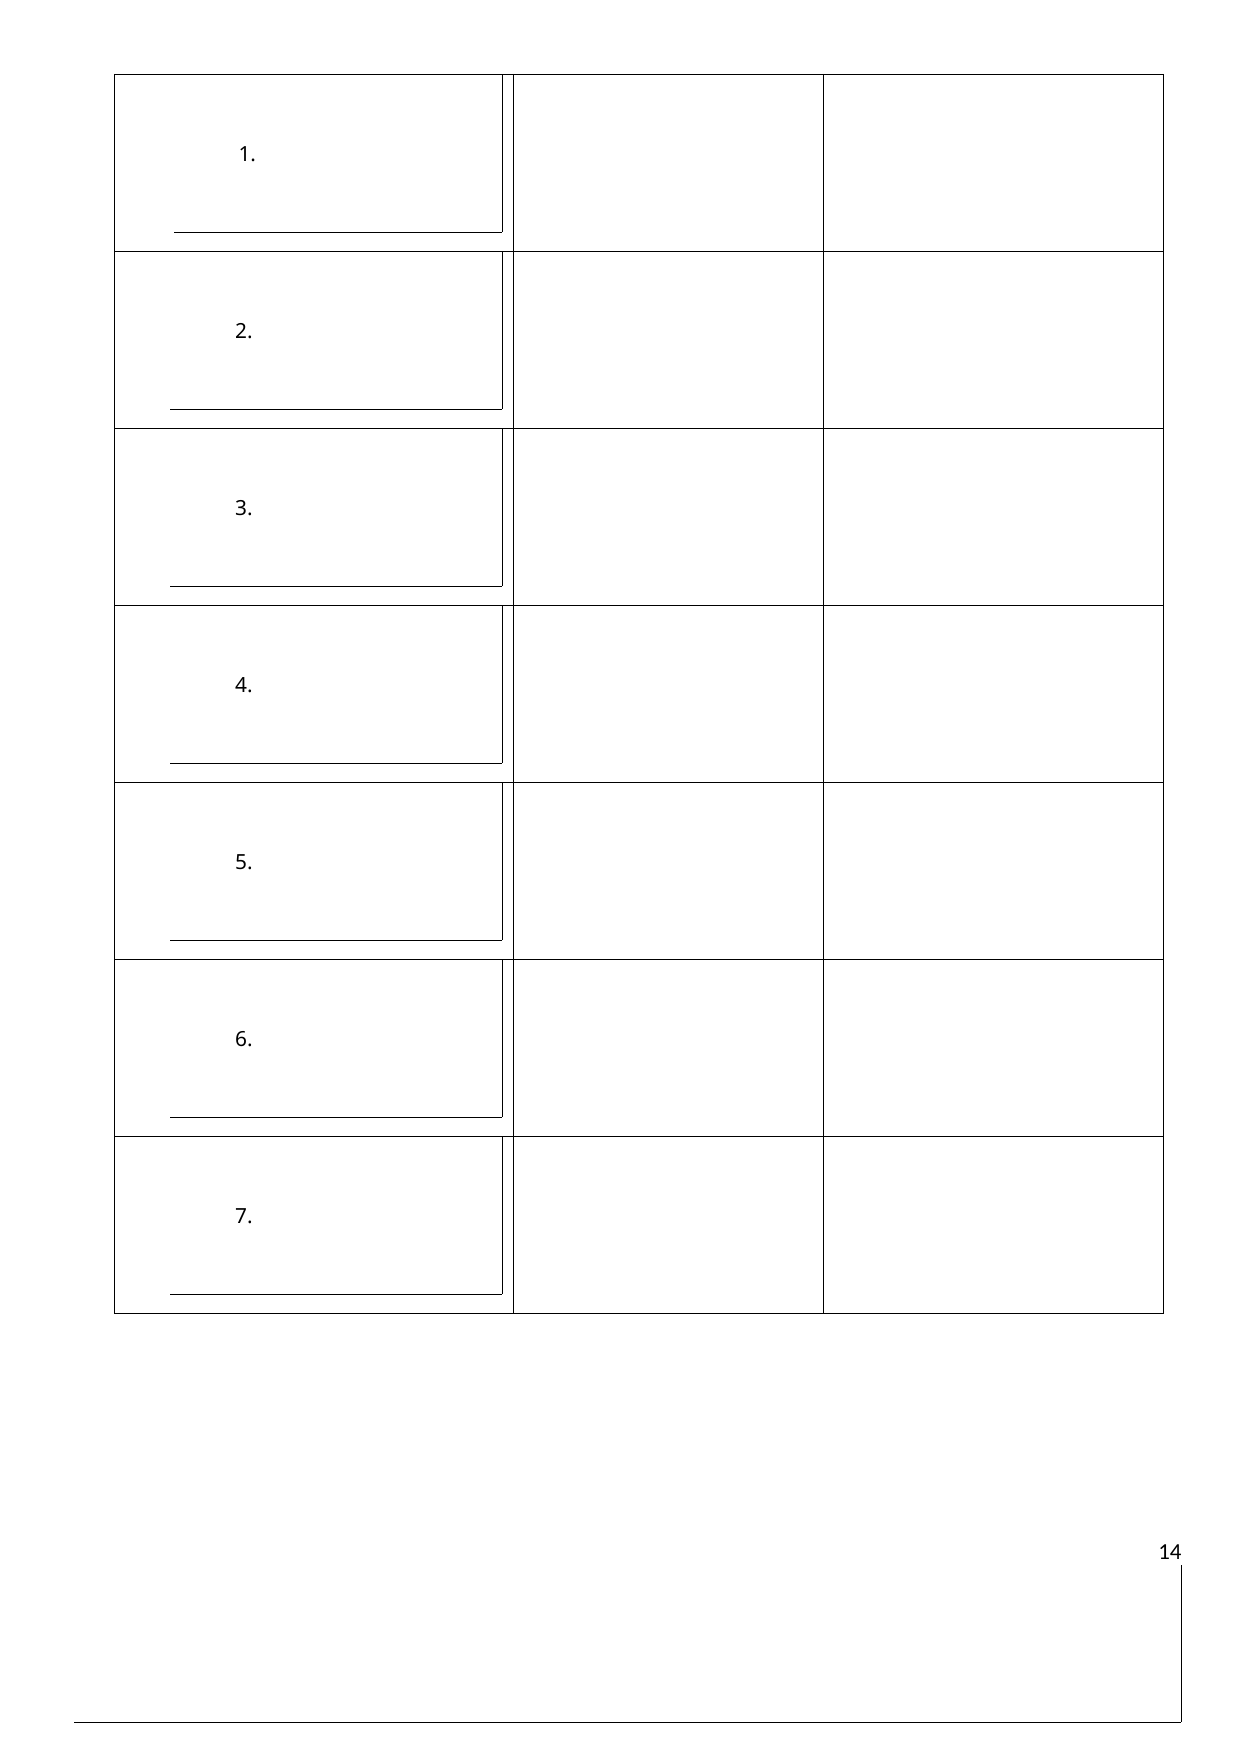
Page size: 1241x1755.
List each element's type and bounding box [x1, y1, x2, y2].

table_cell [514, 960, 823, 1136]
table_cell [115, 783, 513, 959]
table_cell [824, 75, 1163, 251]
table_cell [514, 1137, 823, 1313]
table_cell [824, 429, 1163, 605]
table_cell [115, 960, 513, 1136]
table_cell [115, 75, 513, 251]
table_cell [824, 783, 1163, 959]
table_cell [115, 606, 513, 782]
table_cell [824, 960, 1163, 1136]
table_cell [824, 252, 1163, 428]
table_cell [115, 1137, 513, 1313]
table_cell [514, 429, 823, 605]
table_cell [514, 75, 823, 251]
table_cell [824, 1137, 1163, 1313]
table_cell [514, 606, 823, 782]
table_cell [514, 783, 823, 959]
table_cell [115, 429, 513, 605]
table_cell [514, 252, 823, 428]
table_cell [824, 606, 1163, 782]
table_cell [115, 252, 513, 428]
